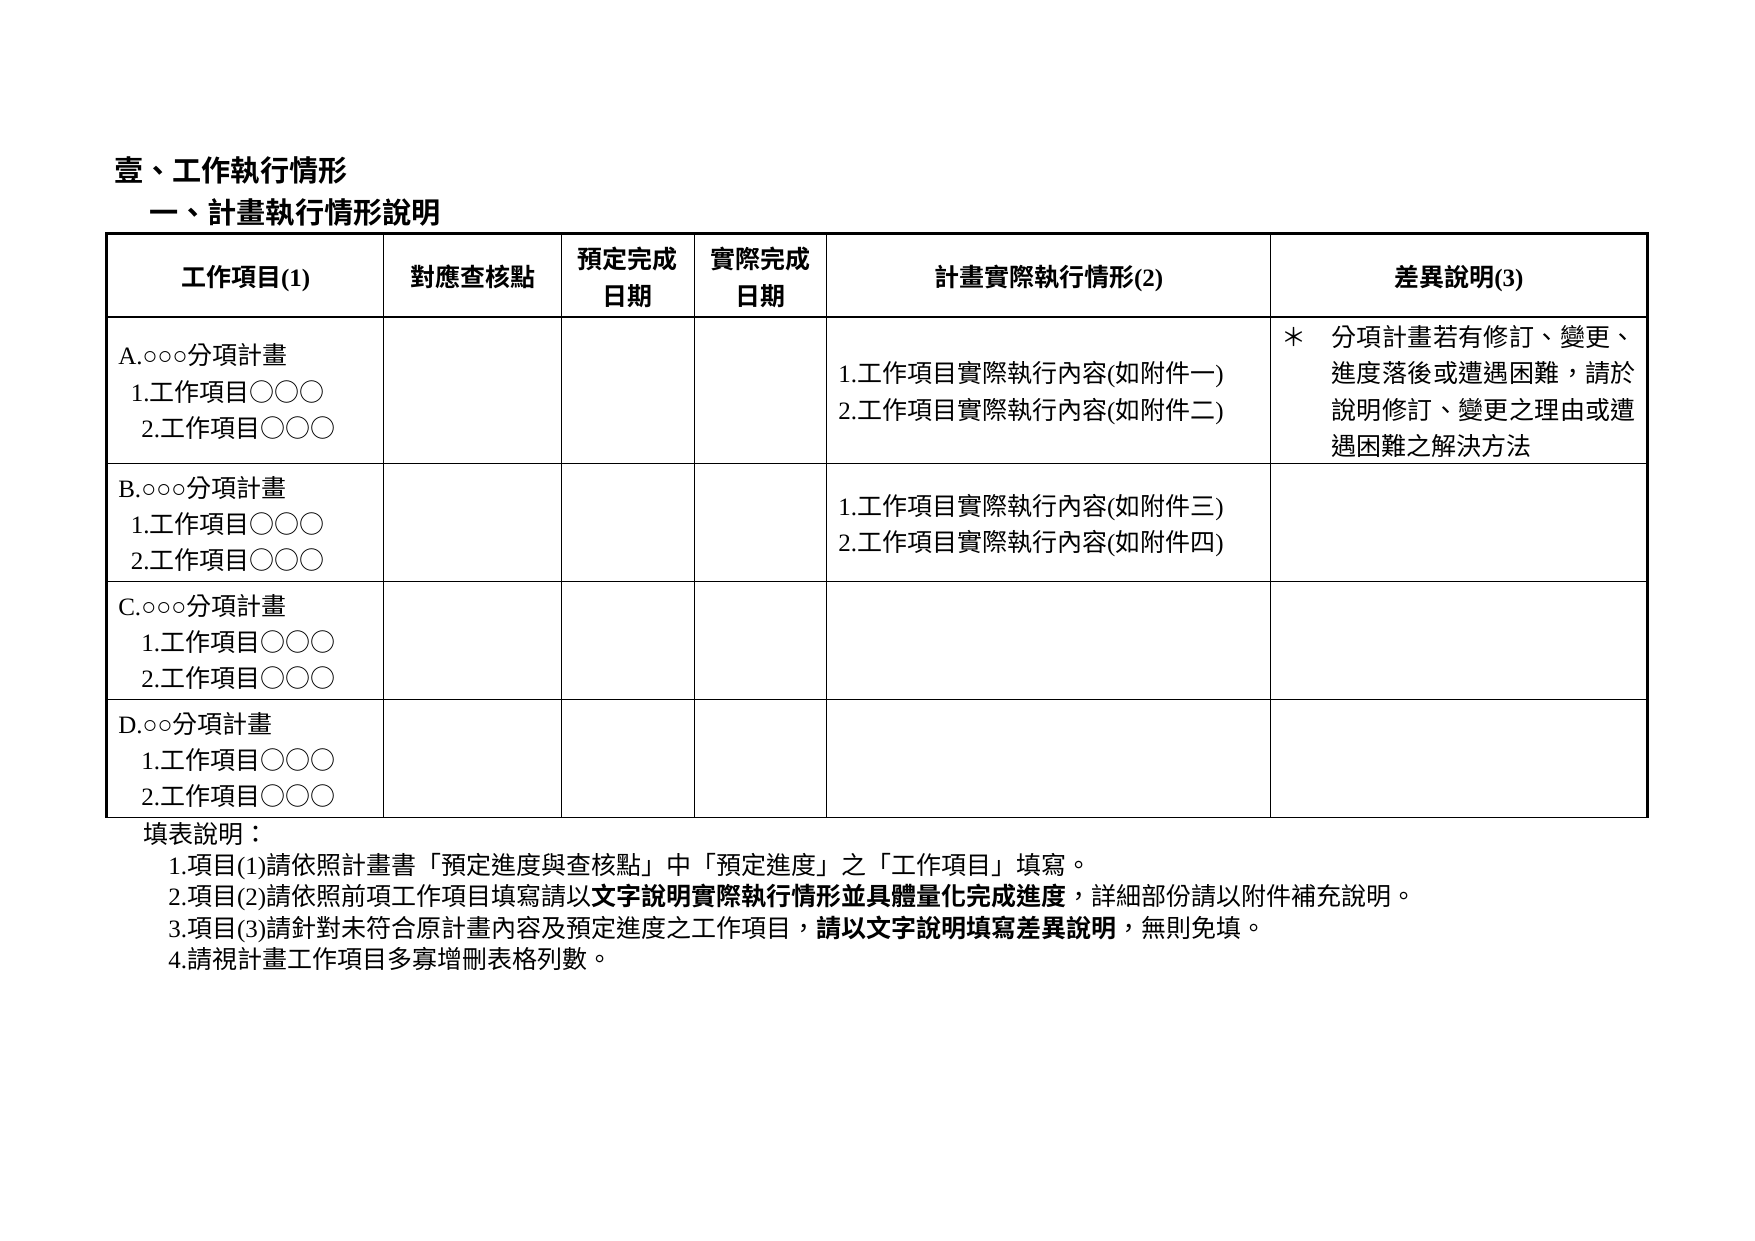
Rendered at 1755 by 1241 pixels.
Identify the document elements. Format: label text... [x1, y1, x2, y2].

table_cell C.○○○分項計畫 1.工作項目○○○ 2.工作項目○○○ [108, 582, 383, 699]
text 1.項目(1)請依照計畫書「預定進度與查核點」中「預定進度」之「工作項目」填寫。 [168, 849, 1636, 881]
text 壹、工作執行情形 [114, 148, 1636, 190]
table_cell B.○○○分項計畫 1.工作項目○○○ 2.工作項目○○○ [108, 464, 383, 581]
table_cell [695, 700, 826, 817]
table_cell [695, 318, 826, 463]
text 4.請視計畫工作項目多寡增刪表格列數。 [168, 943, 1636, 974]
table_header 計畫實際執行情形(2) [827, 235, 1270, 316]
table_cell 分項計畫若有修訂、變更、進度落後或遭遇困難，請於說明修訂、變更之理由或遭遇困難之解決方法 [1271, 318, 1646, 463]
text 一、計畫執行情形說明 [114, 190, 1636, 232]
text 填表說明： [143, 818, 1636, 849]
table_cell [695, 582, 826, 699]
table_cell D.○○分項計畫 1.工作項目○○○ 2.工作項目○○○ [108, 700, 383, 817]
table_cell [562, 318, 694, 463]
table_cell [384, 582, 561, 699]
table_cell [384, 318, 561, 463]
table_cell [1271, 464, 1646, 581]
table_cell [1271, 582, 1646, 699]
table_header 對應查核點 [384, 235, 561, 316]
table_cell [384, 464, 561, 581]
text 3.項目(3)請針對未符合原計畫內容及預定進度之工作項目，請以文字說明填寫差異說明，無則免填。 [168, 912, 1636, 943]
table_cell [562, 464, 694, 581]
table_header 實際完成日期 [695, 235, 826, 316]
table_cell [695, 464, 826, 581]
table_header 預定完成日期 [562, 235, 694, 316]
table_header 工作項目(1) [108, 235, 383, 316]
table_cell 1.工作項目實際執行內容(如附件一) 2.工作項目實際執行內容(如附件二) [827, 318, 1270, 463]
table_cell [384, 700, 561, 817]
table_cell [827, 700, 1270, 817]
table_cell [1271, 700, 1646, 817]
table_header 差異說明(3) [1271, 235, 1646, 316]
table_cell [562, 700, 694, 817]
table_cell [827, 582, 1270, 699]
table_cell 1.工作項目實際執行內容(如附件三) 2.工作項目實際執行內容(如附件四) [827, 464, 1270, 581]
text 2.項目(2)請依照前項工作項目填寫請以文字說明實際執行情形並具體量化完成進度，詳細部份請以附件補充說明。 [168, 881, 1636, 912]
table_cell A.○○○分項計畫 1.工作項目○○○ 2.工作項目○○○ [108, 318, 383, 463]
table_cell [562, 582, 694, 699]
